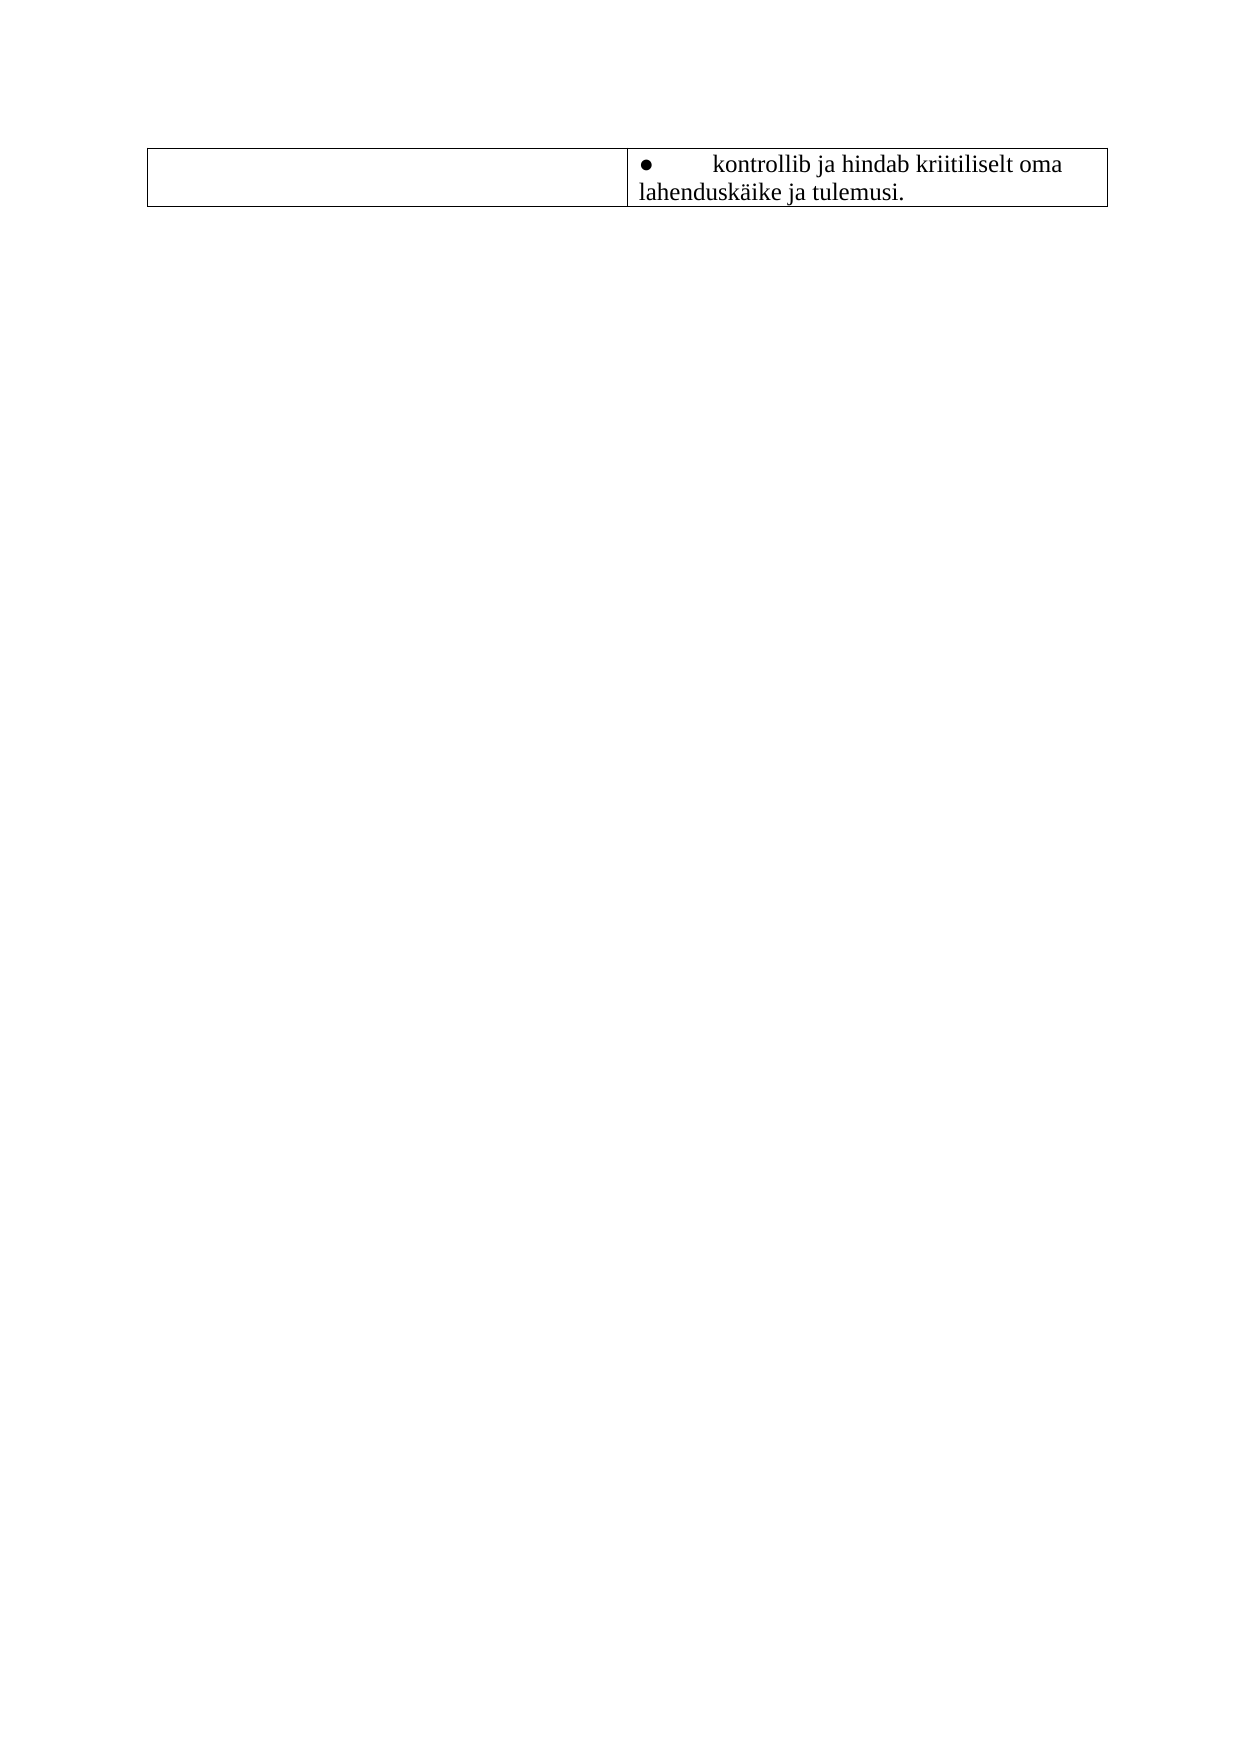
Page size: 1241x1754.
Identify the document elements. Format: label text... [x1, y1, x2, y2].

table_cell [148, 149, 627, 206]
table_cell ● kontrollib ja hindab kriitiliselt oma lahenduskäike ja tulemusi. [628, 149, 1107, 206]
